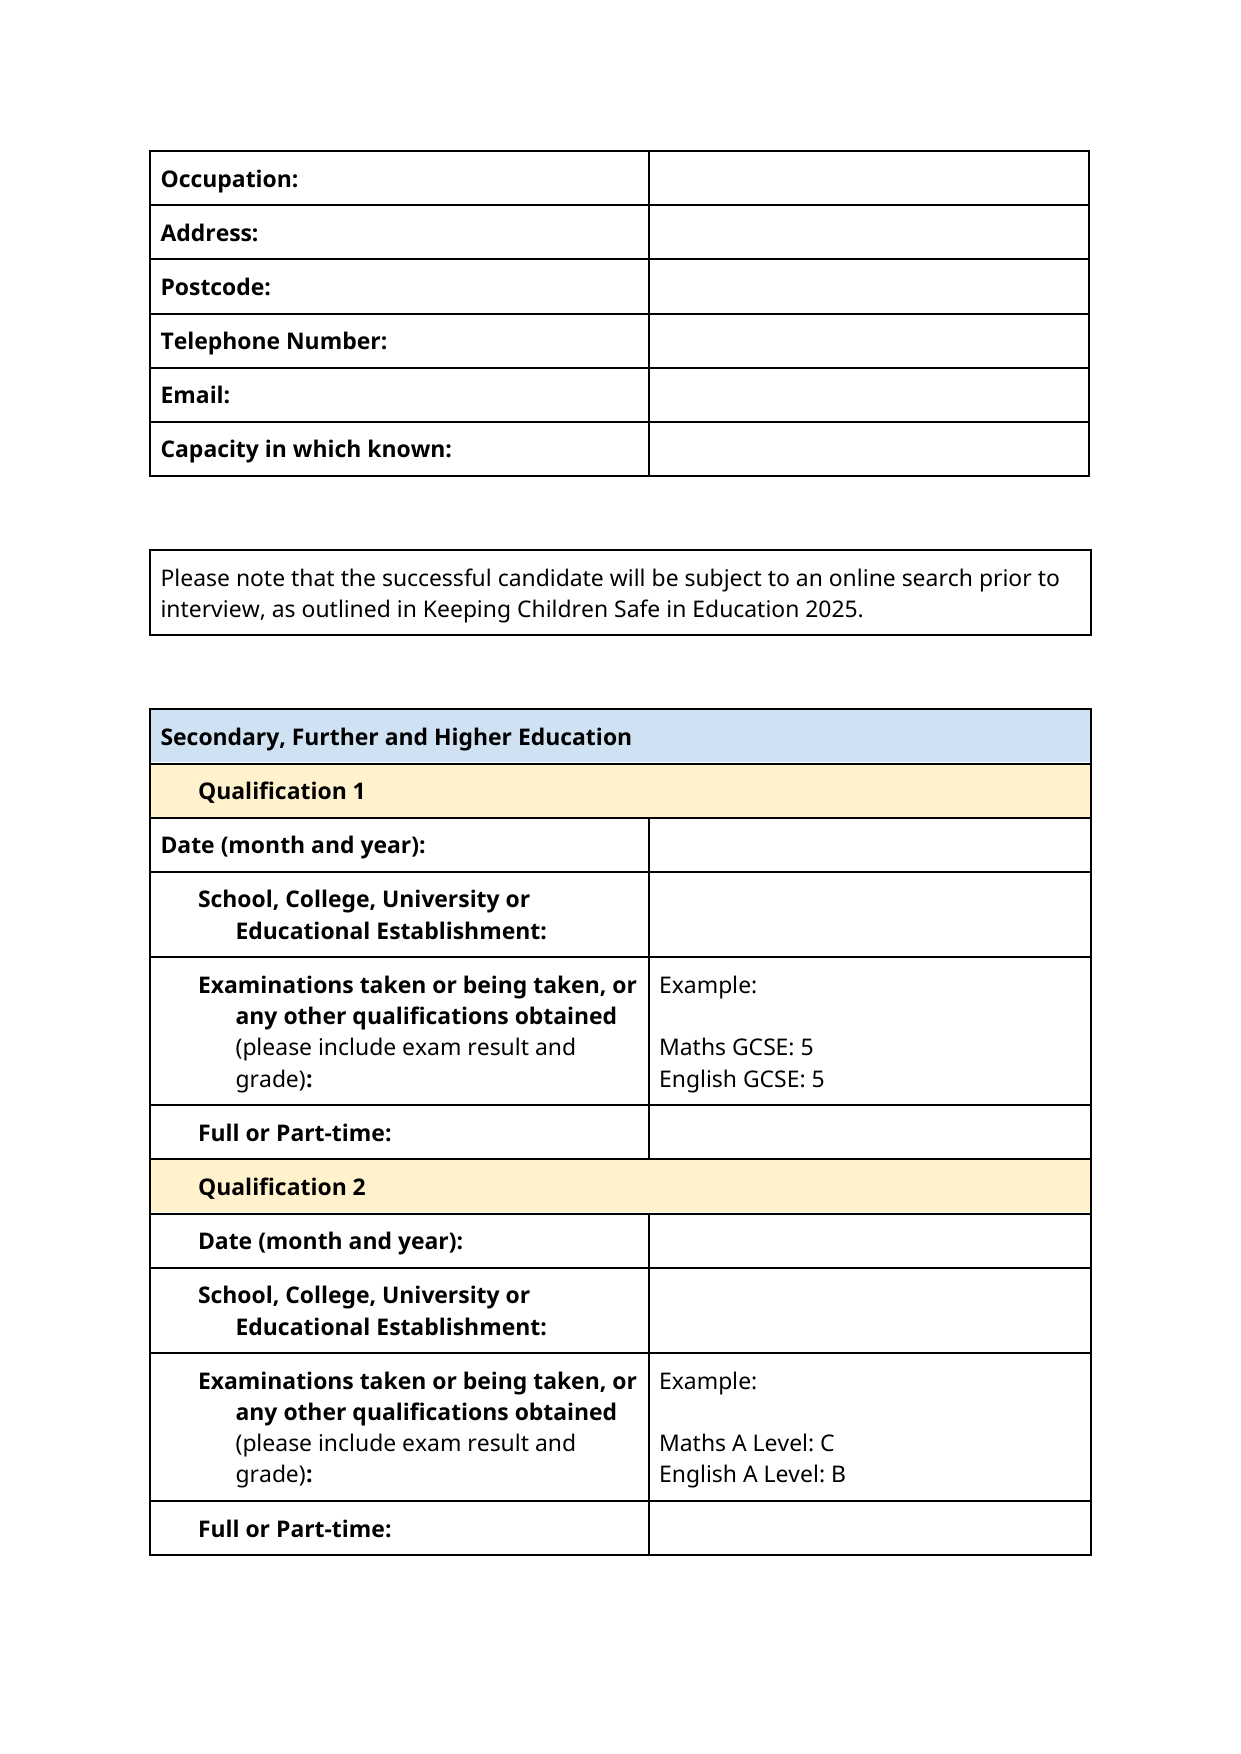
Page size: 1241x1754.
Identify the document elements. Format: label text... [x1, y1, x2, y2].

table_cell [650, 1215, 1090, 1267]
table_cell Date (month and year): [151, 1215, 648, 1267]
table_cell [650, 206, 1088, 258]
table_cell School, College, University or Educational Establishment: [151, 1269, 648, 1352]
table_cell [650, 819, 1090, 871]
table_cell School, College, University or Educational Establishment: [151, 873, 648, 956]
table_header Secondary, Further and Higher Education [151, 710, 1090, 762]
table_cell Example: Maths GCSE: 5 English GCSE: 5 [650, 958, 1090, 1104]
table_cell [650, 315, 1088, 367]
table_cell [650, 873, 1090, 956]
table_cell Examinations taken or being taken, or any other qualifications obtained (please include exam result and grade): [151, 1354, 648, 1500]
table_cell Qualification 2 [151, 1160, 1090, 1212]
table_cell [650, 260, 1088, 312]
table_header Please note that the successful candidate will be subject to an online search prior to interview, as outlined in Keeping Children Safe in Education 2025. [151, 551, 1090, 634]
table_cell Date (month and year): [151, 819, 648, 871]
table_cell Occupation: [151, 152, 648, 204]
table_cell Examinations taken or being taken, or any other qualifications obtained (please include exam result and grade): [151, 958, 648, 1104]
table_cell Postcode: [151, 260, 648, 312]
table_cell [650, 1269, 1090, 1352]
table_cell [650, 152, 1088, 204]
table_cell Qualification 1 [151, 765, 1090, 817]
table_cell Capacity in which known: [151, 423, 648, 475]
table_cell Telephone Number: [151, 315, 648, 367]
table_cell Full or Part-time: [151, 1106, 648, 1158]
table_cell Full or Part-time: [151, 1502, 648, 1554]
table_cell [650, 369, 1088, 421]
table_cell [650, 1106, 1090, 1158]
table_cell [650, 423, 1088, 475]
table_cell [650, 1502, 1090, 1554]
table_cell Example: Maths A Level: C English A Level: B [650, 1354, 1090, 1500]
table_cell Address: [151, 206, 648, 258]
table_cell Email: [151, 369, 648, 421]
